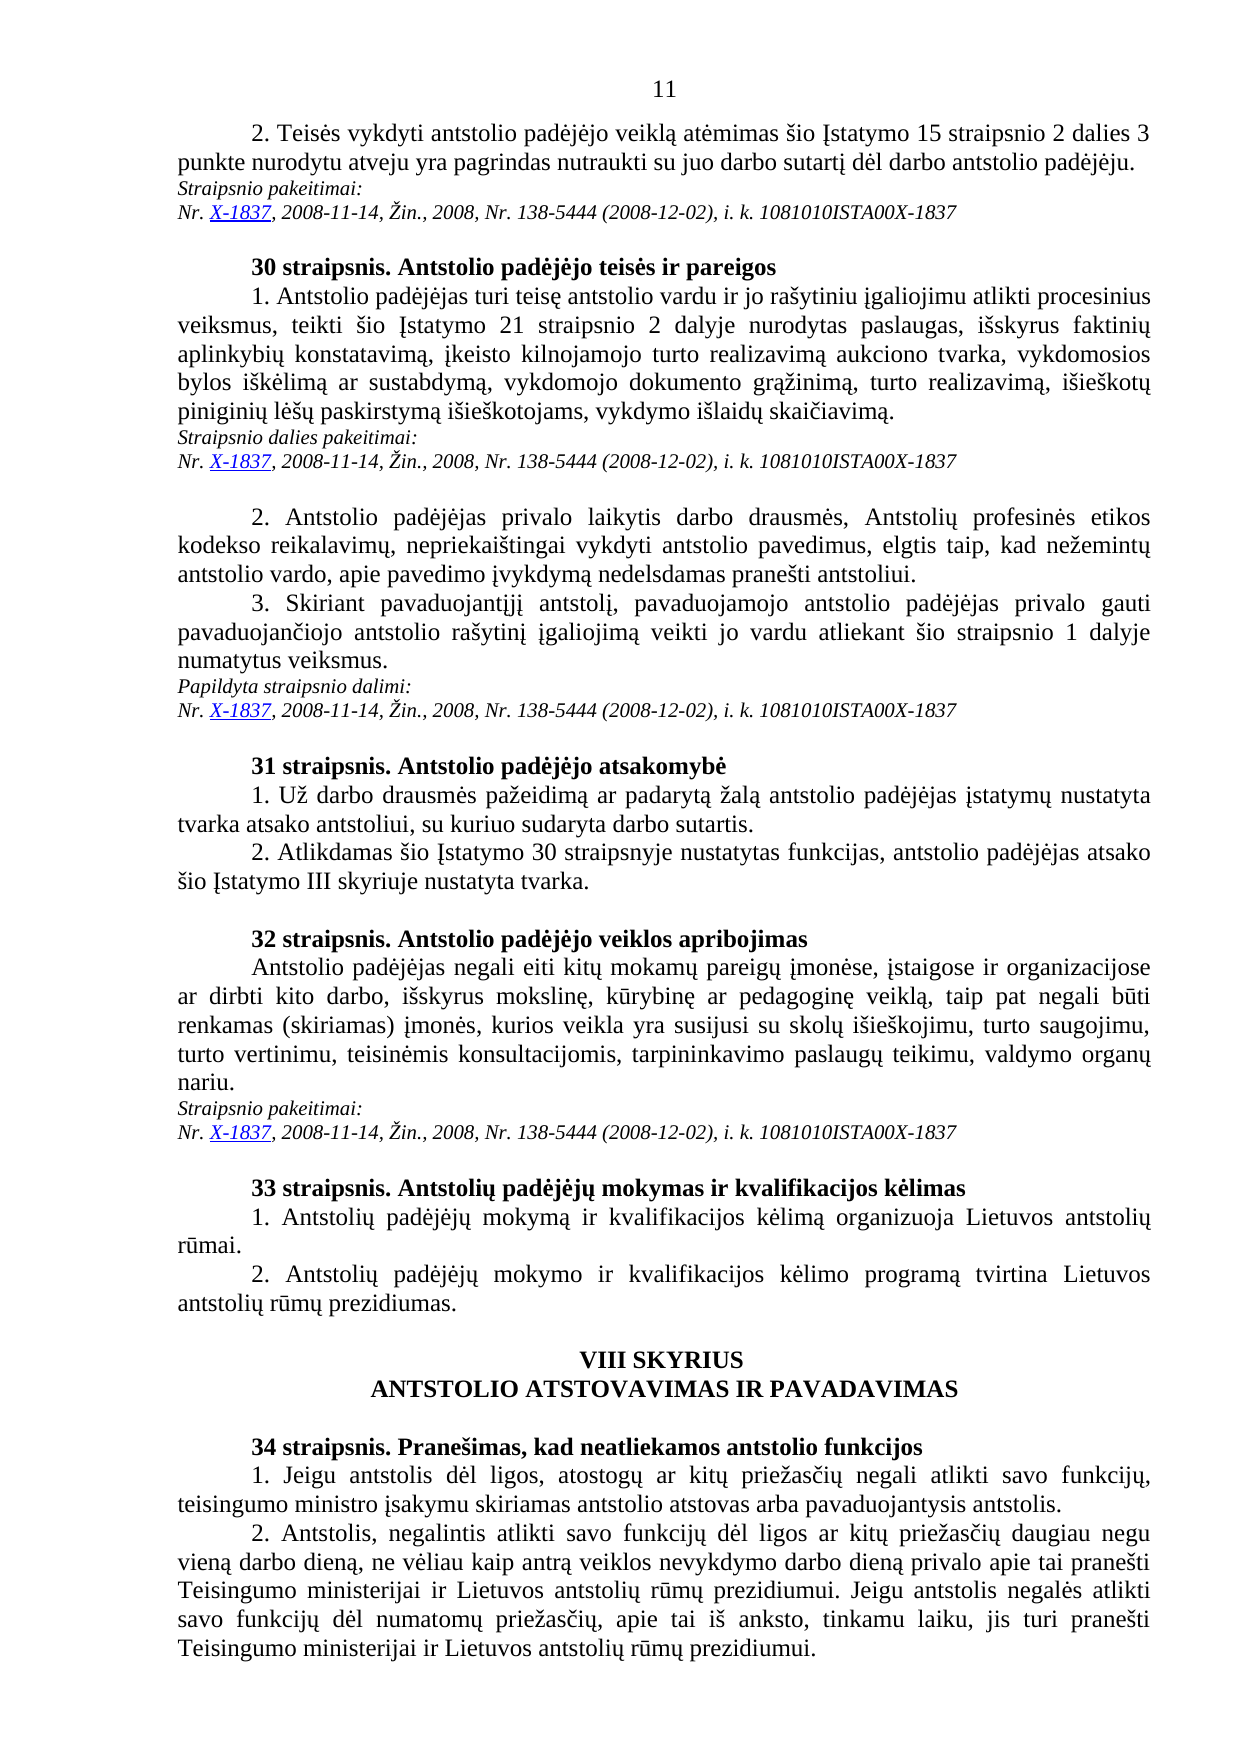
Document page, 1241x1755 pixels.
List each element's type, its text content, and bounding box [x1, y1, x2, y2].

text 2. Antstolis, negalintis atlikti savo funkcijų dėl ligos ar kitų priežasčių daugiau negu vieną darbo dieną, ne vėliau kaip antrą veiklos nevykdymo darbo dieną privalo apie tai pranešti Teisingumo ministerijai ir Lietuvos antstolių rūmų prezidiumui. Jeigu antstolis negalės atlikti savo funkcijų dėl numatomų priežasčių, apie tai iš anksto, tinkamu laiku, jis turi pranešti Teisingumo ministerijai ir Lietuvos antstolių rūmų prezidiumui. [177, 1518, 1152, 1662]
text Papildyta straipsnio dalimi: [177, 674, 1152, 698]
text 34 straipsnis. Pranešimas, kad neatliekamos antstolio funkcijos [177, 1432, 1152, 1461]
text Straipsnio pakeitimai: [177, 1096, 1152, 1120]
text Nr. X-1837, 2008-11-14, Žin., 2008, Nr. 138-5444 (2008-12-02), i. k. 1081010ISTA00X-1837 [177, 449, 1152, 473]
text 2. Antstolio padėjėjas privalo laikytis darbo drausmės, Antstolių profesinės etikos kodekso reikalavimų, nepriekaištingai vykdyti antstolio pavedimus, elgtis taip, kad nežemintų antstolio vardo, apie pavedimo įvykdymą nedelsdamas pranešti antstoliui. [177, 502, 1152, 588]
text Antstolio padėjėjas negali eiti kitų mokamų pareigų įmonėse, įstaigose ir organizacijose ar dirbti kito darbo, išskyrus mokslinę, kūrybinę ar pedagoginę veiklą, taip pat negali būti renkamas (skiriamas) įmonės, kurios veikla yra susijusi su skolų išieškojimu, turto saugojimu, turto vertinimu, teisinėmis konsultacijomis, tarpininkavimo paslaugų teikimu, valdymo organų nariu. [177, 952, 1152, 1096]
text 31 straipsnis. Antstolio padėjėjo atsakomybė [177, 751, 1152, 780]
text ANTSTOLIO ATSTOVAVIMAS IR PAVADAVIMAS [177, 1374, 1152, 1403]
text Nr. X-1837, 2008-11-14, Žin., 2008, Nr. 138-5444 (2008-12-02), i. k. 1081010ISTA00X-1837 [177, 698, 1152, 722]
text 1. Antstolių padėjėjų mokymą ir kvalifikacijos kėlimą organizuoja Lietuvos antstolių rūmai. [177, 1202, 1152, 1259]
text 2. Atlikdamas šio Įstatymo 30 straipsnyje nustatytas funkcijas, antstolio padėjėjas atsako šio Įstatymo III skyriuje nustatyta tvarka. [177, 837, 1152, 895]
text Nr. X-1837, 2008-11-14, Žin., 2008, Nr. 138-5444 (2008-12-02), i. k. 1081010ISTA00X-1837 [177, 200, 1152, 224]
text 32 straipsnis. Antstolio padėjėjo veiklos apribojimas [177, 924, 1152, 952]
text 1. Antstolio padėjėjas turi teisę antstolio vardu ir jo rašytiniu įgaliojimu atlikti procesinius veiksmus, teikti šio Įstatymo 21 straipsnio 2 dalyje nurodytas paslaugas, išskyrus faktinių aplinkybių konstatavimą, įkeisto kilnojamojo turto realizavimą aukciono tvarka, vykdomosios bylos iškėlimą ar sustabdymą, vykdomojo dokumento grąžinimą, turto realizavimą, išieškotų piniginių lėšų paskirstymą išieškotojams, vykdymo išlaidų skaičiavimą. [177, 281, 1152, 425]
text 1. Jeigu antstolis dėl ligos, atostogų ar kitų priežasčių negali atlikti savo funkcijų, teisingumo ministro įsakymu skiriamas antstolio atstovas arba pavaduojantysis antstolis. [177, 1461, 1152, 1518]
text 2. Antstolių padėjėjų mokymo ir kvalifikacijos kėlimo programą tvirtina Lietuvos antstolių rūmų prezidiumas. [177, 1259, 1152, 1317]
text Straipsnio pakeitimai: [177, 176, 1152, 200]
text Nr. X-1837, 2008-11-14, Žin., 2008, Nr. 138-5444 (2008-12-02), i. k. 1081010ISTA00X-1837 [177, 1120, 1152, 1144]
text 2. Teisės vykdyti antstolio padėjėjo veiklą atėmimas šio Įstatymo 15 straipsnio 2 dalies 3 punkte nurodytu atveju yra pagrindas nutraukti su juo darbo sutartį dėl darbo antstolio padėjėju. [177, 118, 1152, 176]
text VIII SKYRIUS [177, 1346, 1152, 1374]
text Straipsnio dalies pakeitimai: [177, 425, 1152, 449]
text 33 straipsnis. Antstolių padėjėjų mokymas ir kvalifikacijos kėlimas [177, 1173, 1152, 1202]
text 30 straipsnis. Antstolio padėjėjo teisės ir pareigos [177, 252, 1152, 281]
text 3. Skiriant pavaduojantįjį antstolį, pavaduojamojo antstolio padėjėjas privalo gauti pavaduojančiojo antstolio rašytinį įgaliojimą veikti jo vardu atliekant šio straipsnio 1 dalyje numatytus veiksmus. [177, 588, 1152, 674]
text 1. Už darbo drausmės pažeidimą ar padarytą žalą antstolio padėjėjas įstatymų nustatyta tvarka atsako antstoliui, su kuriuo sudaryta darbo sutartis. [177, 780, 1152, 837]
